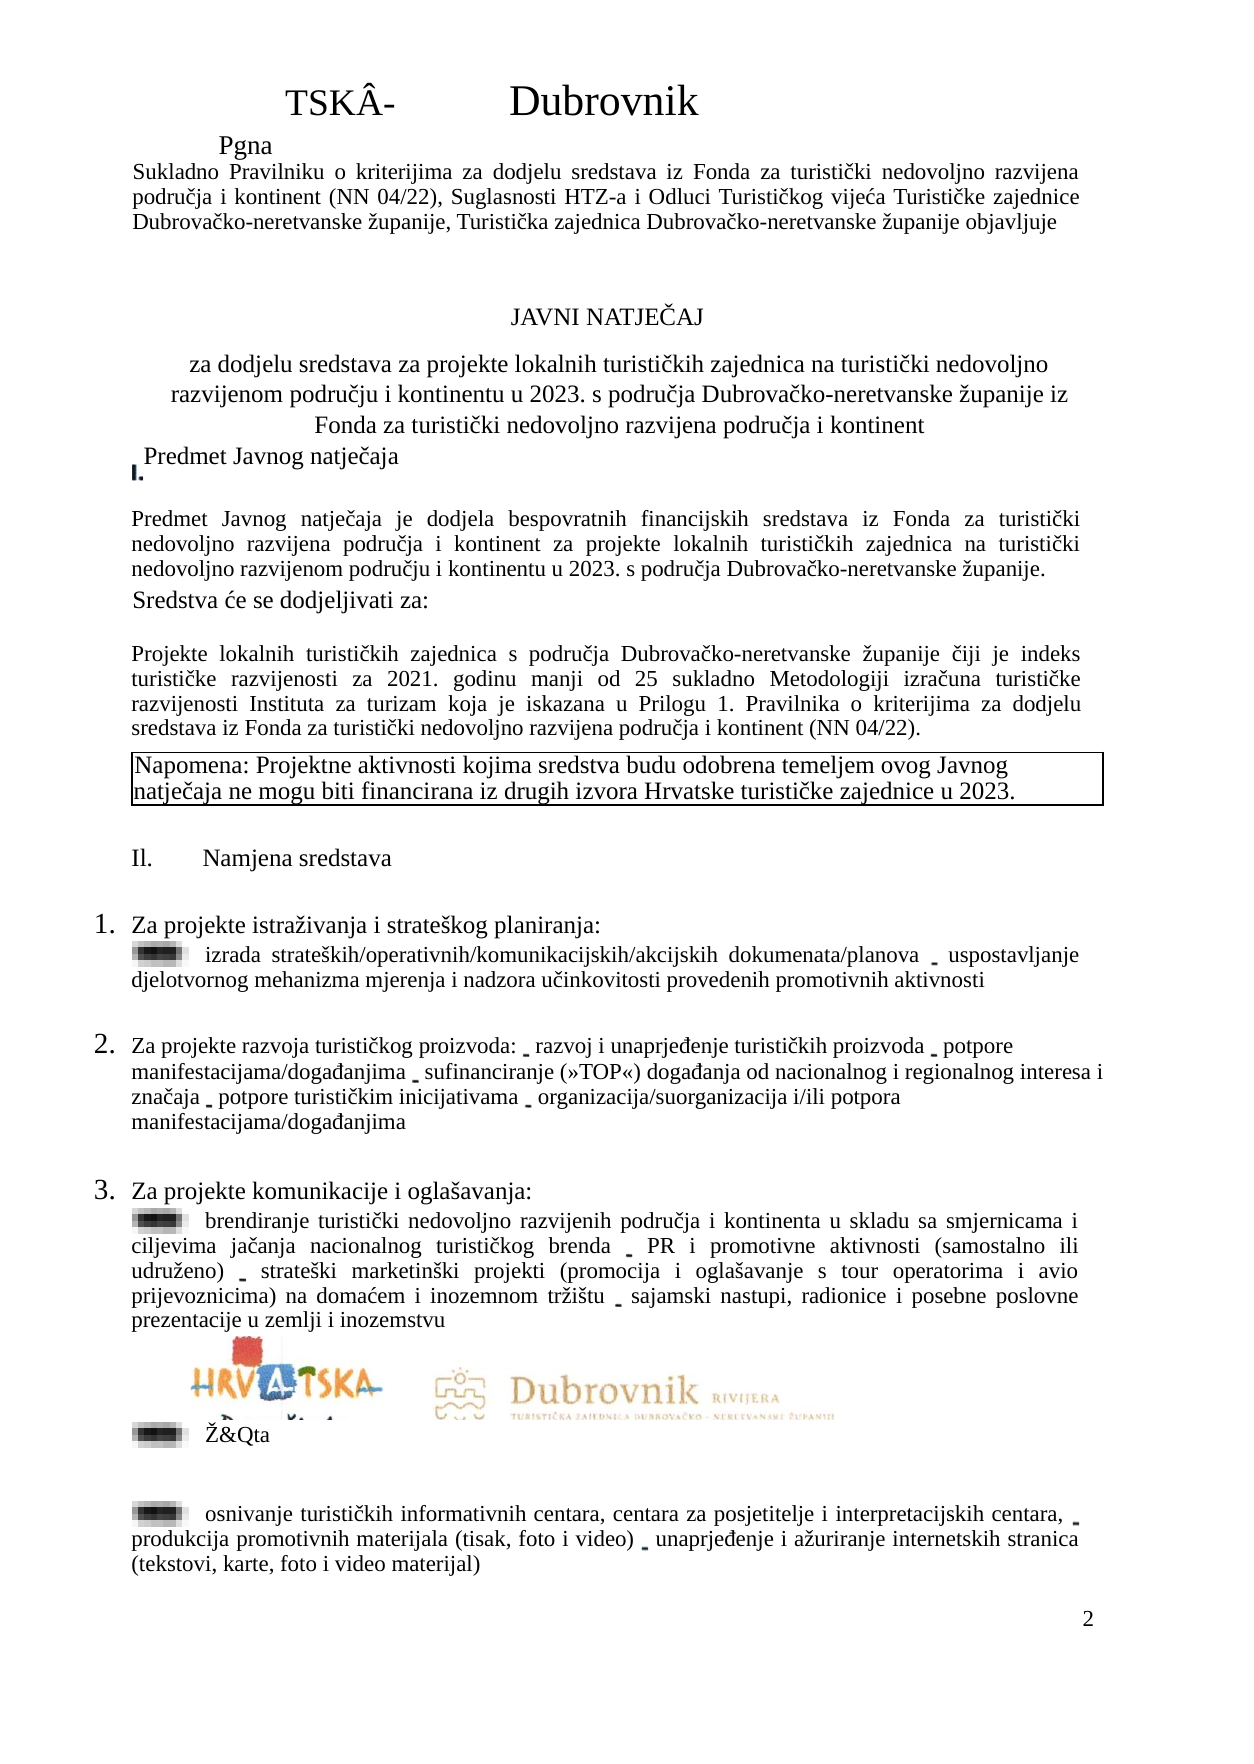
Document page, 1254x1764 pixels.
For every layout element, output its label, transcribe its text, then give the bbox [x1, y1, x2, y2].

list osnivanje turističkih informativnih centara, centara za posjetitelje i interpretacijskih centara, produkcija promotivnih materijala (tisak, foto i video) unaprjeđenje i ažuriranje internetskih stranica (tekstovi, karte, foto i video materijal) [131, 1501, 1079, 1576]
text za dodjelu sredstava za projekte lokalnih turističkih zajednica na turistički nedovoljno razvijenom području i kontinentu u 2023. s područja Dubrovačko-neretvanske županije iz Fonda za turistički nedovoljno razvijena područja i kontinent [137, 349, 1100, 439]
list Ž&Qta [131, 1421, 1079, 1448]
list Za projekte komunikacije i oglašavanja: [94, 1172, 1106, 1206]
list izrada strateških/operativnih/komunikacijskih/akcijskih dokumenata/planova uspostavljanje djelotvornog mehanizma mjerenja i nadzora učinkovitosti provedenih promotivnih aktivnosti [131, 942, 1079, 992]
list brendiranje turistički nedovoljno razvijenih područja i kontinenta u skladu sa smjernicama i ciljevima jačanja nacionalnog turističkog brenda PR i promotivne aktivnosti (samostalno ili udruženo) strateški marketinški projekti (promocija i oglašavanje s tour operatorima i avio prijevoznicima) na domaćem i inozemnom tržištu sajamski nastupi, radionice i posebne poslovne prezentacije u zemlji i inozemstvu [131, 1208, 1079, 1333]
list Za projekte istraživanja i strateškog planiranja: [94, 906, 1106, 939]
text JAVNI NATJEČAJ [137, 302, 1077, 331]
text Napomena: Projektne aktivnosti kojima sredstva budu odobrena temeljem ovog Javnog natječaja ne mogu biti financirana iz drugih izvora Hrvatske turističke zajednice u 2023. [133, 753, 1102, 804]
list Za projekte razvoja turističkog proizvoda: razvoj i unaprjeđenje turističkih proizvoda potpore manifestacijama/događanjima sufinanciranje (»TOP«) događanja od nacionalnog i regionalnog interesa i značaja potpore turističkim inicijativama organizacija/suorganizacija i/ili potpora manifestacijama/događanjima [94, 1028, 1106, 1134]
text Predmet Javnog natječaja [132, 441, 1106, 480]
text Projekte lokalnih turističkih zajednica s područja Dubrovačko-neretvanske županije čiji je indeks turističke razvijenosti za 2021. godinu manji od 25 sukladno Metodologiji izračuna turističke razvijenosti Instituta za turizam koja je iskazana u Prilogu 1. Pravilnika o kriterijima za dodjelu sredstava iz Fonda za turistički nedovoljno razvijena područja i kontinent (NN 04/22). [131, 642, 1082, 741]
text Il. Namjena sredstava [131, 843, 1106, 872]
text Sredstva će se dodjeljivati za: [132, 585, 1106, 613]
text Predmet Javnog natječaja je dodjela bespovratnih financijskih sredstava iz Fonda za turistički nedovoljno razvijena područja i kontinent za projekte lokalnih turističkih zajednica na turistički nedovoljno razvijenom području i kontinentu u 2023. s područja Dubrovačko-neretvanske županije. [131, 507, 1081, 581]
text Sukladno Pravilniku o kriterijima za dodjelu sredstava iz Fonda za turistički nedovoljno razvijena područja i kontinent (NN 04/22), Suglasnosti HTZ-a i Odluci Turističkog vijeća Turističke zajednice Dubrovačko-neretvanske županije, Turistička zajednica Dubrovačko-neretvanske županije objavljuje [132, 160, 1081, 234]
